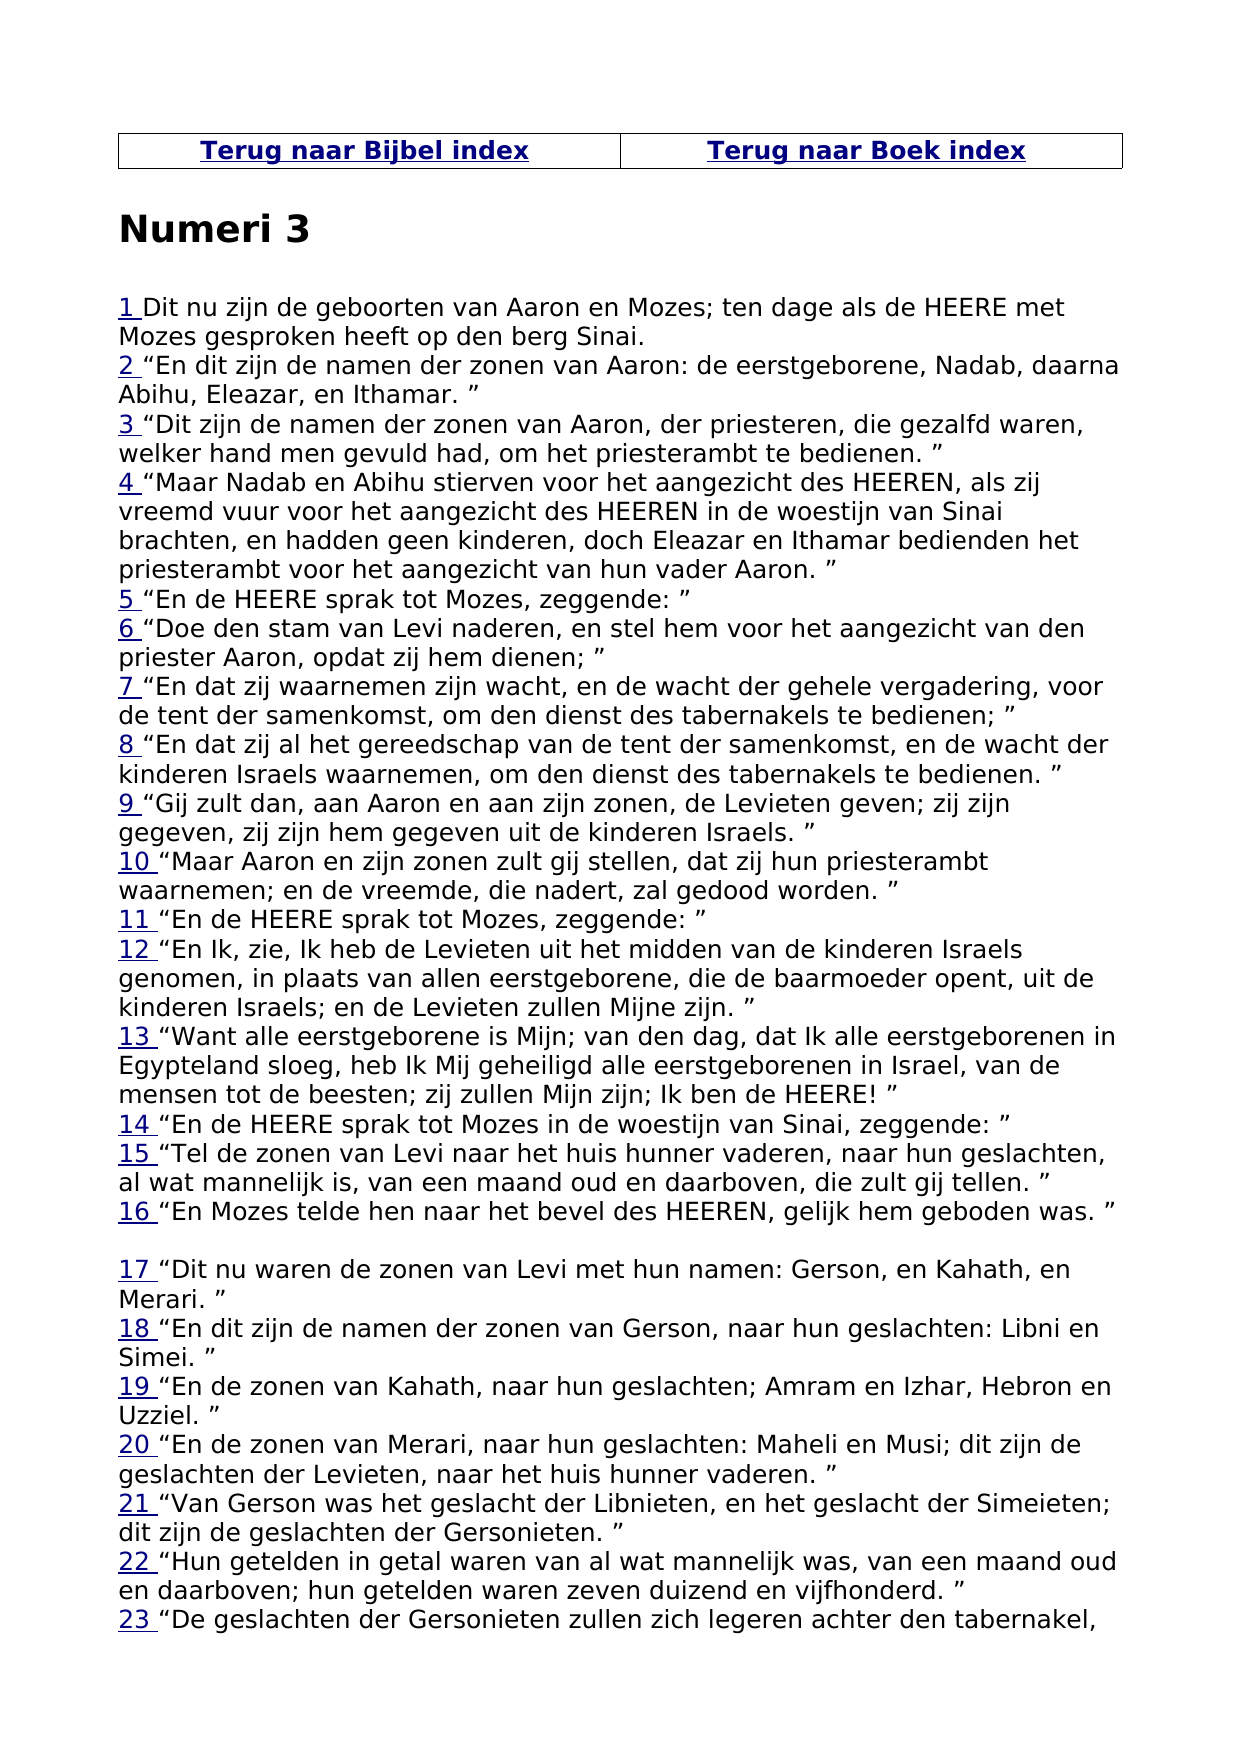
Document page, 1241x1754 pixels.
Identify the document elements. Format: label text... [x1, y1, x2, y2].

table_header Terug naar Boek index [621, 134, 1122, 168]
table_header Terug naar Bijbel index [119, 134, 620, 168]
text 1 Dit nu zijn de geboorten van Aaron en Mozes; ten dage als de HEERE met Mozes gesproken heeft op den berg Sinai. 2 “En dit zijn de namen der zonen van Aaron: de eerstgeborene, Nadab, daarna Abihu, Eleazar, en Ithamar. ” 3 “Dit zijn de namen der zonen van Aaron, der priesteren, die gezalfd waren, welker hand men gevuld had, om het priesterambt te bedienen. ” 4 “Maar Nadab en Abihu stierven voor het aangezicht des HEEREN, als zij vreemd vuur voor het aangezicht des HEEREN in de woestijn van Sinai brachten, en hadden geen kinderen, doch Eleazar en Ithamar bedienden het priesterambt voor het aangezicht van hun vader Aaron. ” 5 “En de HEERE sprak tot Mozes, zeggende: ” 6 “Doe den stam van Levi naderen, en stel hem voor het aangezicht van den priester Aaron, opdat zij hem dienen; ” 7 “En dat zij waarnemen zijn wacht, en de wacht der gehele vergadering, voor de tent der samenkomst, om den dienst des tabernakels te bedienen; ” 8 “En dat zij al het gereedschap van de tent der samenkomst, en de wacht der kinderen Israels waarnemen, om den dienst des tabernakels te bedienen. ” 9 “Gij zult dan, aan Aaron en aan zijn zonen, de Levieten geven; zij zijn gegeven, zij zijn hem gegeven uit de kinderen Israels. ” 10 “Maar Aaron en zijn zonen zult gij stellen, dat zij hun priesterambt waarnemen; en de vreemde, die nadert, zal gedood worden. ” 11 “En de HEERE sprak tot Mozes, zeggende: ” 12 “En Ik, zie, Ik heb de Levieten uit het midden van de kinderen Israels genomen, in plaats van allen eerstgeborene, die de baarmoeder opent, uit de kinderen Israels; en de Levieten zullen Mijne zijn. ” 13 “Want alle eerstgeborene is Mijn; van den dag, dat Ik alle eerstgeborenen in Egypteland sloeg, heb Ik Mij geheiligd alle eerstgeborenen in Israel, van de mensen tot de beesten; zij zullen Mijn zijn; Ik ben de HEERE! ” 14 “En de HEERE sprak tot Mozes in de woestijn van Sinai, zeggende: ” 15 “Tel de zonen van Levi naar het huis hunner vaderen, naar hun geslachten, al wat mannelijk is, van een maand oud en daarboven, die zult gij tellen. ” 16 “En Mozes telde hen naar het bevel des HEEREN, gelijk hem geboden was. ” 17 “Dit nu waren de zonen van Levi met hun namen: Gerson, en Kahath, en Merari. ” 18 “En dit zijn de namen der zonen van Gerson, naar hun geslachten: Libni en Simei. ” 19 “En de zonen van Kahath, naar hun geslachten; Amram en Izhar, Hebron en Uzziel. ” 20 “En de zonen van Merari, naar hun geslachten: Maheli en Musi; dit zijn de geslachten der Levieten, naar het huis hunner vaderen. ” 21 “Van Gerson was het geslacht der Libnieten, en het geslacht der Simeieten; dit zijn de geslachten der Gersonieten. ” 22 “Hun getelden in getal waren van al wat mannelijk was, van een maand oud en daarboven; hun getelden waren zeven duizend en vijfhonderd. ” 23 “De geslachten der Gersonieten zullen zich legeren achter den tabernakel, [118, 264, 1122, 1635]
subtitle Numeri 3 [118, 208, 1122, 252]
